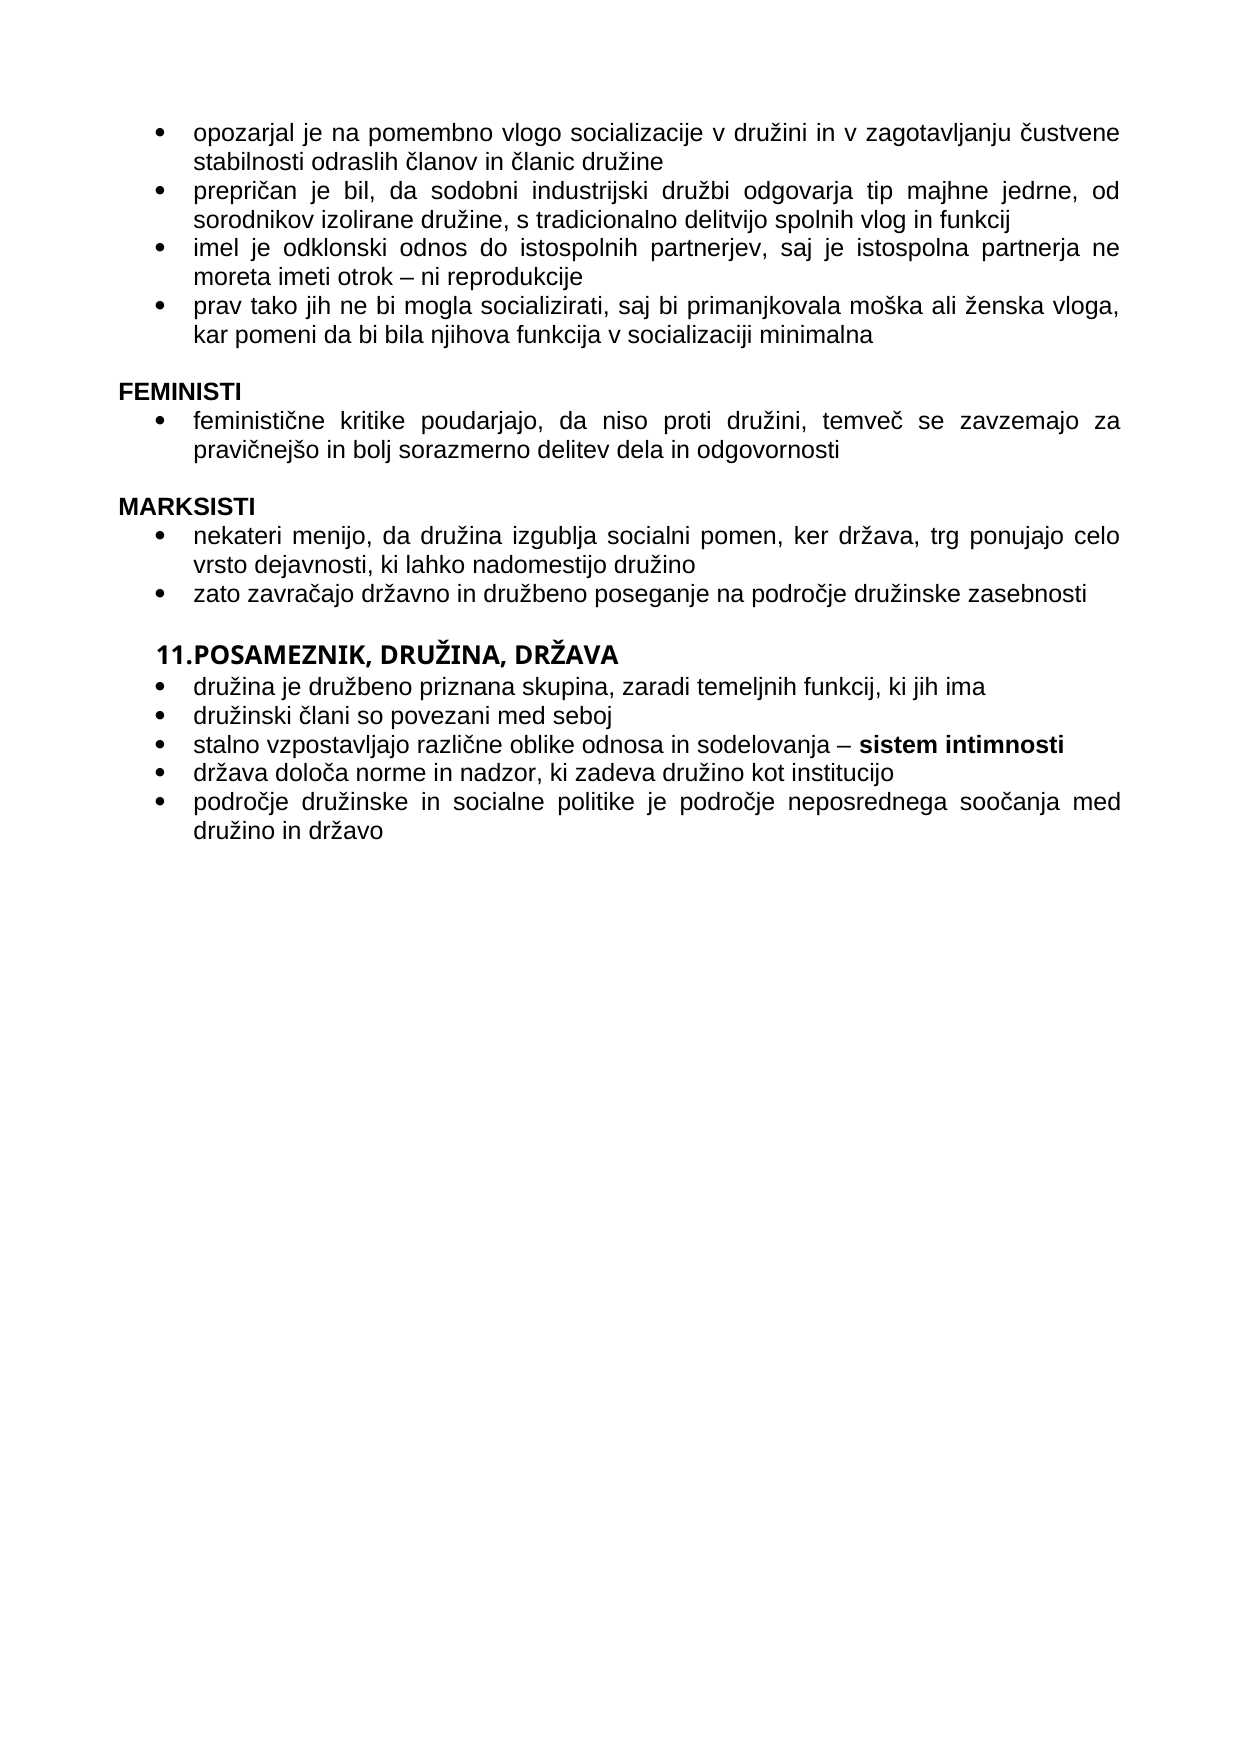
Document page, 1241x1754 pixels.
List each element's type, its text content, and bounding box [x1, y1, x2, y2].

list opozarjal je na pomembno vlogo socializacije v družini in v zagotavljanju čustvene stabilnosti odraslih članov in članic družine [156, 118, 1122, 176]
list imel je odklonski odnos do istospolnih partnerjev, saj je istospolna partnerja ne moreta imeti otrok – ni reprodukcije [156, 233, 1122, 291]
list družinski člani so povezani med seboj [156, 701, 1122, 729]
text FEMINISTI [118, 377, 1122, 406]
list feministične kritike poudarjajo, da niso proti družini, temveč se zavzemajo za pravičnejšo in bolj sorazmerno delitev dela in odgovornosti [156, 406, 1122, 464]
list družina je družbeno priznana skupina, zaradi temeljnih funkcij, ki jih ima [156, 672, 1122, 701]
text MARKSISTI [118, 492, 1122, 521]
list nekateri menijo, da družina izgublja socialni pomen, ker država, trg ponujajo celo vrsto dejavnosti, ki lahko nadomestijo družino [156, 521, 1122, 579]
list zato zavračajo državno in družbeno poseganje na področje družinske zasebnosti [156, 579, 1122, 608]
list stalno vzpostavljajo različne oblike odnosa in sodelovanja – sistem intimnosti [156, 729, 1122, 758]
list prepričan je bil, da sodobni industrijski družbi odgovarja tip majhne jedrne, od sorodnikov izolirane družine, s tradicionalno delitvijo spolnih vlog in funkcij [156, 176, 1122, 233]
list POSAMEZNIK, DRUŽINA, DRŽAVA [156, 636, 1122, 672]
list področje družinske in socialne politike je področje neposrednega soočanja med družino in državo [156, 787, 1122, 845]
list država določa norme in nadzor, ki zadeva družino kot institucijo [156, 758, 1122, 787]
list prav tako jih ne bi mogla socializirati, saj bi primanjkovala moška ali ženska vloga, kar pomeni da bi bila njihova funkcija v socializaciji minimalna [156, 291, 1122, 348]
